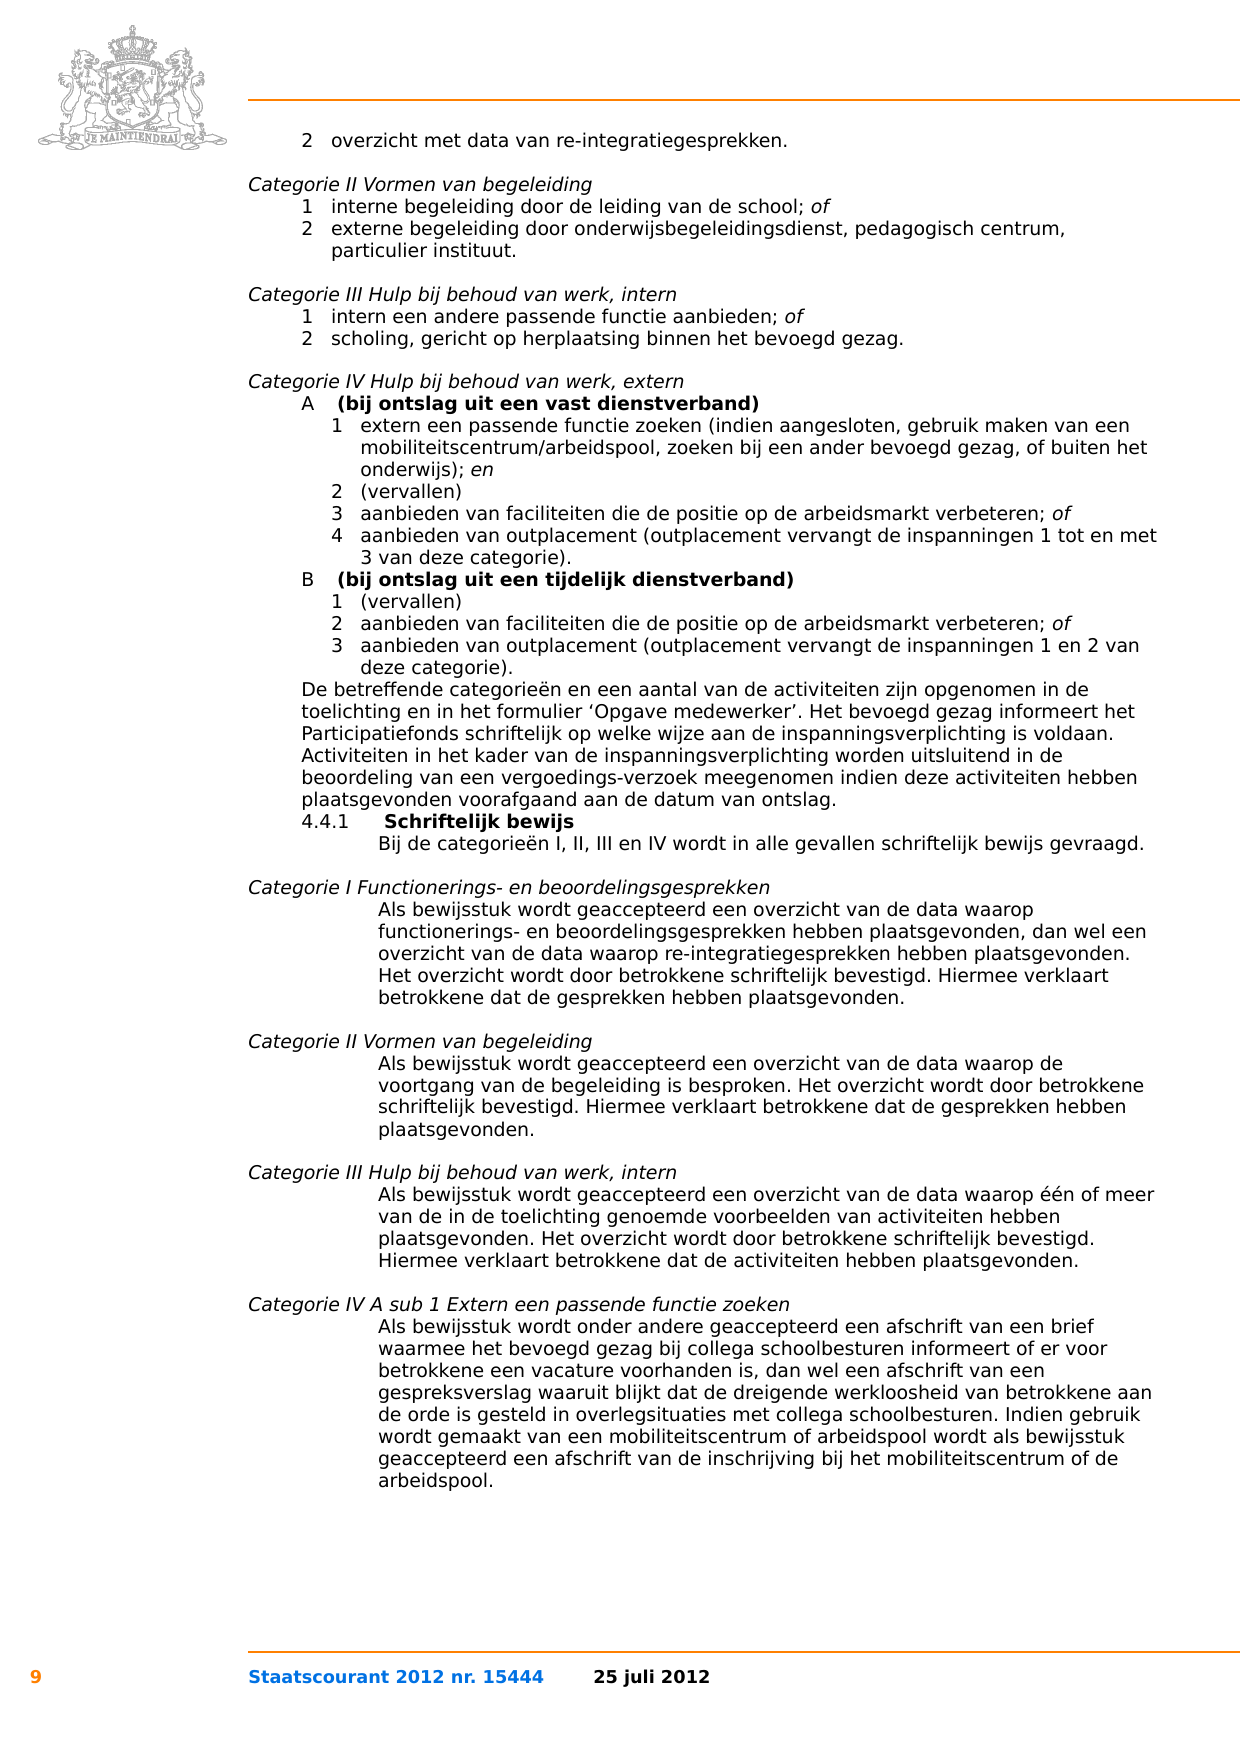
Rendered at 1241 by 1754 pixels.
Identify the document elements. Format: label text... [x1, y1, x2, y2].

text Bij de categorieën I, II, III en IV wordt in alle gevallen schriftelijk bewijs gevraagd. [378, 833, 1163, 855]
text De betreffende categorieën en een aantal van de activiteiten zijn opgenomen in de toelichting en in het formulier ‘Opgave medewerker’. Het bevoegd gezag informeert het Participatiefonds schriftelijk op welke wijze aan de inspanningsverplichting is voldaan. [301, 679, 1163, 745]
text 4.4.1 Schriftelijk bewijs [301, 811, 1163, 833]
subtitle Categorie II Vormen van begeleiding [248, 174, 1163, 196]
picture [38, 25, 227, 150]
text 3 aanbieden van faciliteiten die de positie op de arbeidsmarkt verbeteren; of [331, 503, 1163, 525]
subtitle Categorie IV A sub 1 Extern een passende functie zoeken [248, 1294, 1163, 1316]
text 2 (vervallen) [331, 481, 1163, 503]
text 1 interne begeleiding door de leiding van de school; of [301, 196, 1163, 218]
text 1 (vervallen) [331, 591, 1163, 613]
text 3 aanbieden van outplacement (outplacement vervangt de inspanningen 1 en 2 van deze categorie). [331, 635, 1163, 679]
text 1 extern een passende functie zoeken (indien aangesloten, gebruik maken van een mobiliteitscentrum/arbeidspool, zoeken bij een ander bevoegd gezag, of buiten het onderwijs); en [331, 415, 1163, 481]
text Als bewijsstuk wordt onder andere geaccepteerd een afschrift van een brief waarmee het bevoegd gezag bij collega schoolbesturen informeert of er voor betrokkene een vacature voorhanden is, dan wel een afschrift van een gespreksverslag waaruit blijkt dat de dreigende werkloosheid van betrokkene aan de orde is gesteld in overlegsituaties met collega schoolbesturen. Indien gebruik wordt gemaakt van een mobiliteitscentrum of arbeidspool wordt als bewijsstuk geaccepteerd een afschrift van de inschrijving bij het mobiliteitscentrum of de arbeidspool. [378, 1316, 1163, 1492]
text Als bewijsstuk wordt geaccepteerd een overzicht van de data waarop één of meer van de in de toelichting genoemde voorbeelden van activiteiten hebben plaatsgevonden. Het overzicht wordt door betrokkene schriftelijk bevestigd. Hiermee verklaart betrokkene dat de activiteiten hebben plaatsgevonden. [378, 1184, 1163, 1272]
subtitle Categorie III Hulp bij behoud van werk, intern [248, 283, 1163, 306]
text 2 overzicht met data van re-integratiegesprekken. [301, 130, 1163, 152]
subtitle Categorie III Hulp bij behoud van werk, intern [248, 1162, 1163, 1184]
text B (bij ontslag uit een tijdelijk dienstverband) [301, 569, 1163, 591]
subtitle Categorie IV Hulp bij behoud van werk, extern [248, 371, 1163, 393]
text 2 scholing, gericht op herplaatsing binnen het bevoegd gezag. [301, 327, 1163, 349]
text Als bewijsstuk wordt geaccepteerd een overzicht van de data waarop de voortgang van de begeleiding is besproken. Het overzicht wordt door betrokkene schriftelijk bevestigd. Hiermee verklaart betrokkene dat de gesprekken hebben plaatsgevonden. [378, 1052, 1163, 1140]
text 4 aanbieden van outplacement (outplacement vervangt de inspanningen 1 tot en met 3 van deze categorie). [331, 525, 1163, 569]
text 2 aanbieden van faciliteiten die de positie op de arbeidsmarkt verbeteren; of [331, 613, 1163, 635]
text A (bij ontslag uit een vast dienstverband) [301, 393, 1163, 415]
text 2 externe begeleiding door onderwijsbegeleidingsdienst, pedagogisch centrum, particulier instituut. [301, 218, 1163, 262]
subtitle Categorie I Functionerings- en beoordelingsgesprekken [248, 877, 1163, 899]
text Activiteiten in het kader van de inspanningsverplichting worden uitsluitend in de beoordeling van een vergoedings-verzoek meegenomen indien deze activiteiten hebben plaatsgevonden voorafgaand aan de datum van ontslag. [301, 745, 1163, 811]
text Als bewijsstuk wordt geaccepteerd een overzicht van de data waarop functionerings- en beoordelingsgesprekken hebben plaatsgevonden, dan wel een overzicht van de data waarop re-integratiegesprekken hebben plaatsgevonden. Het overzicht wordt door betrokkene schriftelijk bevestigd. Hiermee verklaart betrokkene dat de gesprekken hebben plaatsgevonden. [378, 899, 1163, 1009]
subtitle Categorie II Vormen van begeleiding [248, 1031, 1163, 1052]
text 1 intern een andere passende functie aanbieden; of [301, 306, 1163, 327]
